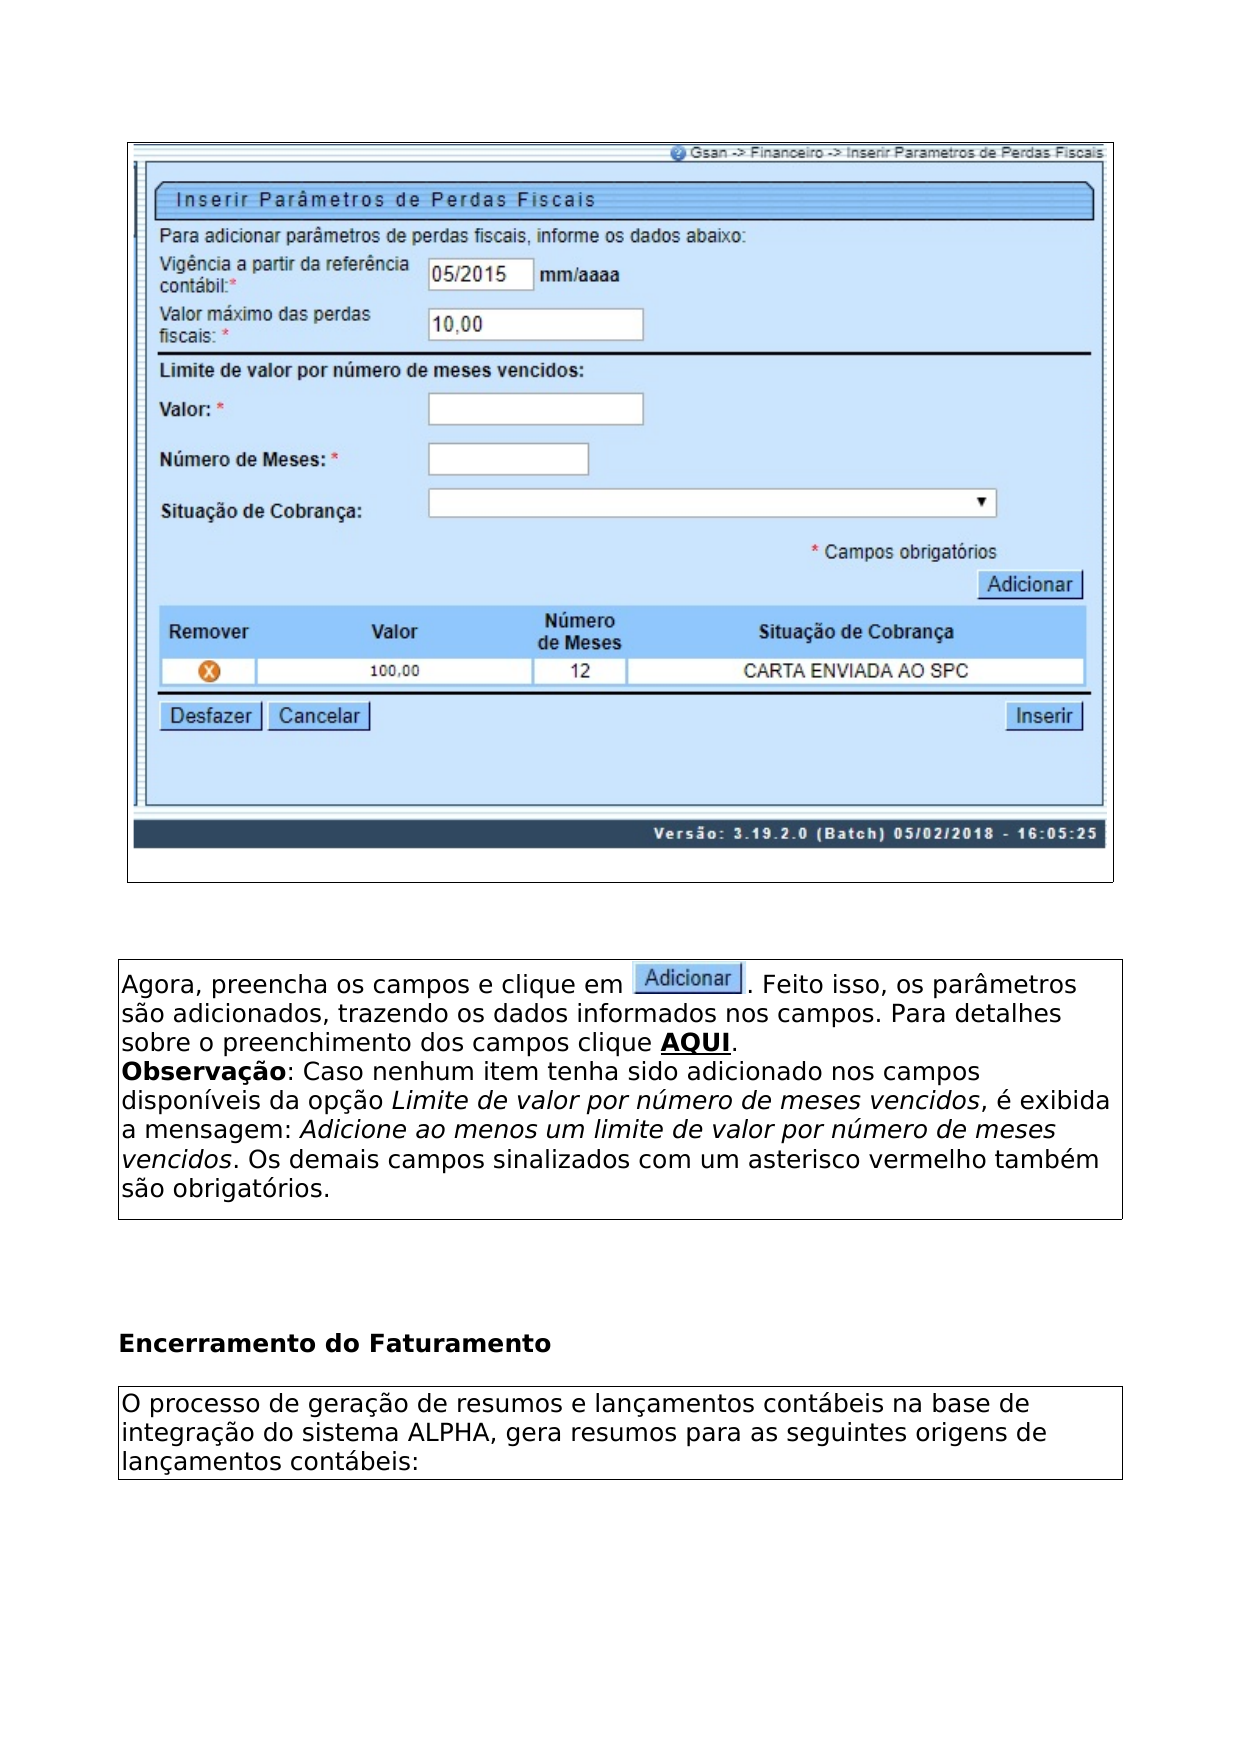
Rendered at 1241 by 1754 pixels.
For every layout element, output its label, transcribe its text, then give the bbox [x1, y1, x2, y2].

table_header Agora, preencha os campos e clique em . Feito isso, os parâmetros são adicionados, trazendo os dados informados nos campos. Para detalhes sobre o preenchimento dos campos clique AQUI. Observação: Caso nenhum item tenha sido adicionado nos campos disponíveis da opção Limite de valor por número de meses vencidos, é exibida a mensagem: Adicione ao menos um limite de valor por número de meses vencidos. Os demais campos sinalizados com um asterisco vermelho também são obrigatórios. [119, 960, 1122, 1219]
picture [632, 961, 747, 994]
picture [133, 144, 1107, 850]
subtitle Encerramento do Faturamento [118, 1329, 1122, 1358]
table_header O processo de geração de resumos e lançamentos contábeis na base de integração do sistema ALPHA, gera resumos para as seguintes origens de lançamentos contábeis: [119, 1387, 1122, 1479]
table_header [128, 143, 1113, 882]
